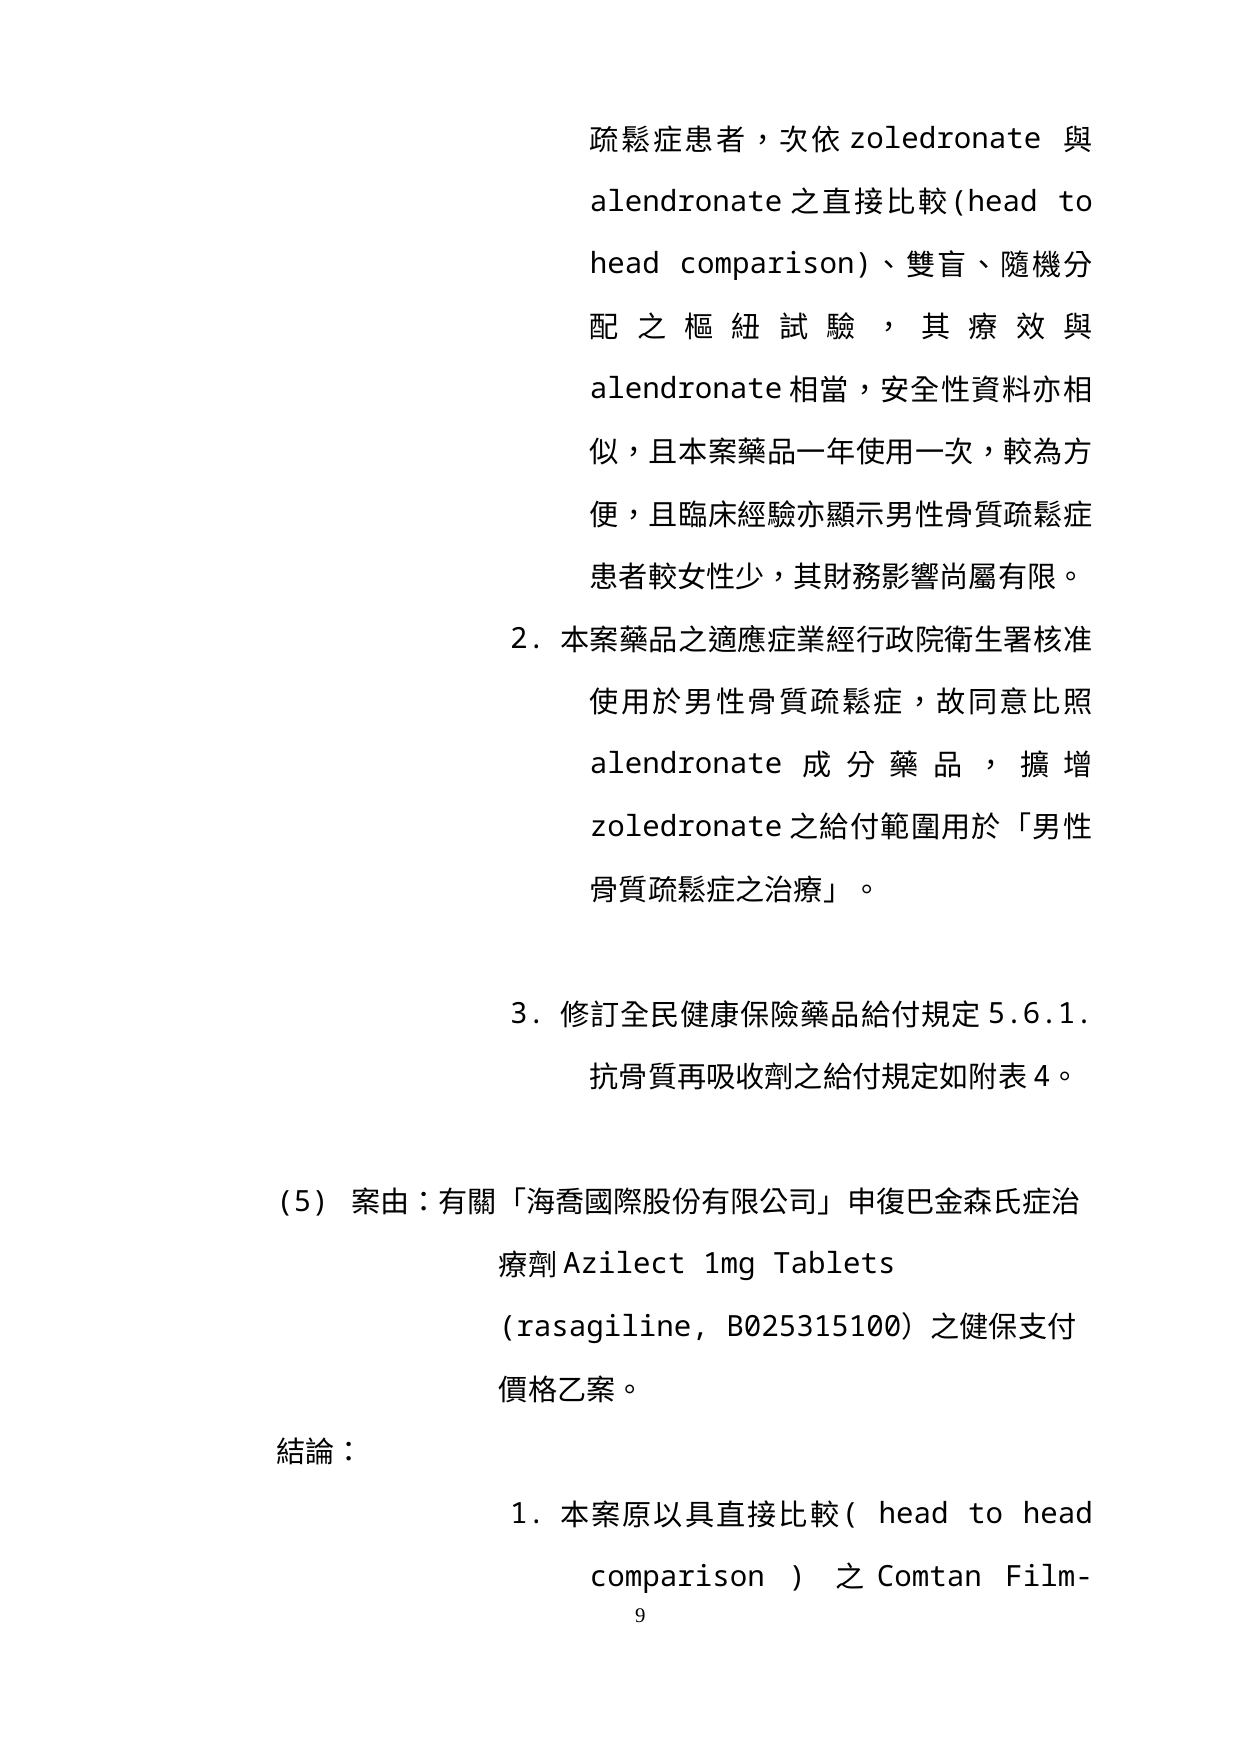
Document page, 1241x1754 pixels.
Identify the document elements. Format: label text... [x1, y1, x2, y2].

list 本案原以具直接比較( head to head comparison ) 之Comtan Film-Coated Tablet 200mg（B023248100）為核價參考品，並以國際藥價比例法核算藥價，惟有研究報告顯示，本案藥品可作單一療法使用，亦可併用levodopa作為巴金森氏症之輔助治療，與Comtan僅能與其他藥品併用以作為輔助治療相比較，其治療用途確實有差異。另本案藥品為目前唯一有文獻佐證具有疾病修飾效果(disease-modifying effect)者，與同類MAO-B inhibitor (如selegiline) 仍有不同，故本案藥品屬第2A類新藥，同意納入健保給付，並改以十國藥價最低價(英國)之藥價核定為每粒119元。 [510, 1471, 1093, 1596]
list 修訂全民健康保險藥品給付規定5.6.1.抗骨質再吸收劑之給付規定如附表4。 [510, 971, 1093, 1096]
text 結論： [276, 1408, 1093, 1471]
list 案由：有關「海喬國際股份有限公司」申復巴金森氏症治療劑Azilect 1mg Tablets (rasagiline, B025315100）之健保支付價格乙案。 [276, 1158, 1093, 1408]
list 疏鬆症患者，次依zoledronate 與alendronate之直接比較(head to head comparison)、雙盲、隨機分配之樞紐試驗，其療效與alendronate相當，安全性資料亦相似，且本案藥品一年使用一次，較為方便，且臨床經驗亦顯示男性骨質疏鬆症患者較女性少，其財務影響尚屬有限。 [510, 96, 1093, 596]
list 本案藥品之適應症業經行政院衛生署核准使用於男性骨質疏鬆症，故同意比照alendronate成分藥品，擴增zoledronate之給付範圍用於「男性骨質疏鬆症之治療」。 [510, 596, 1093, 908]
